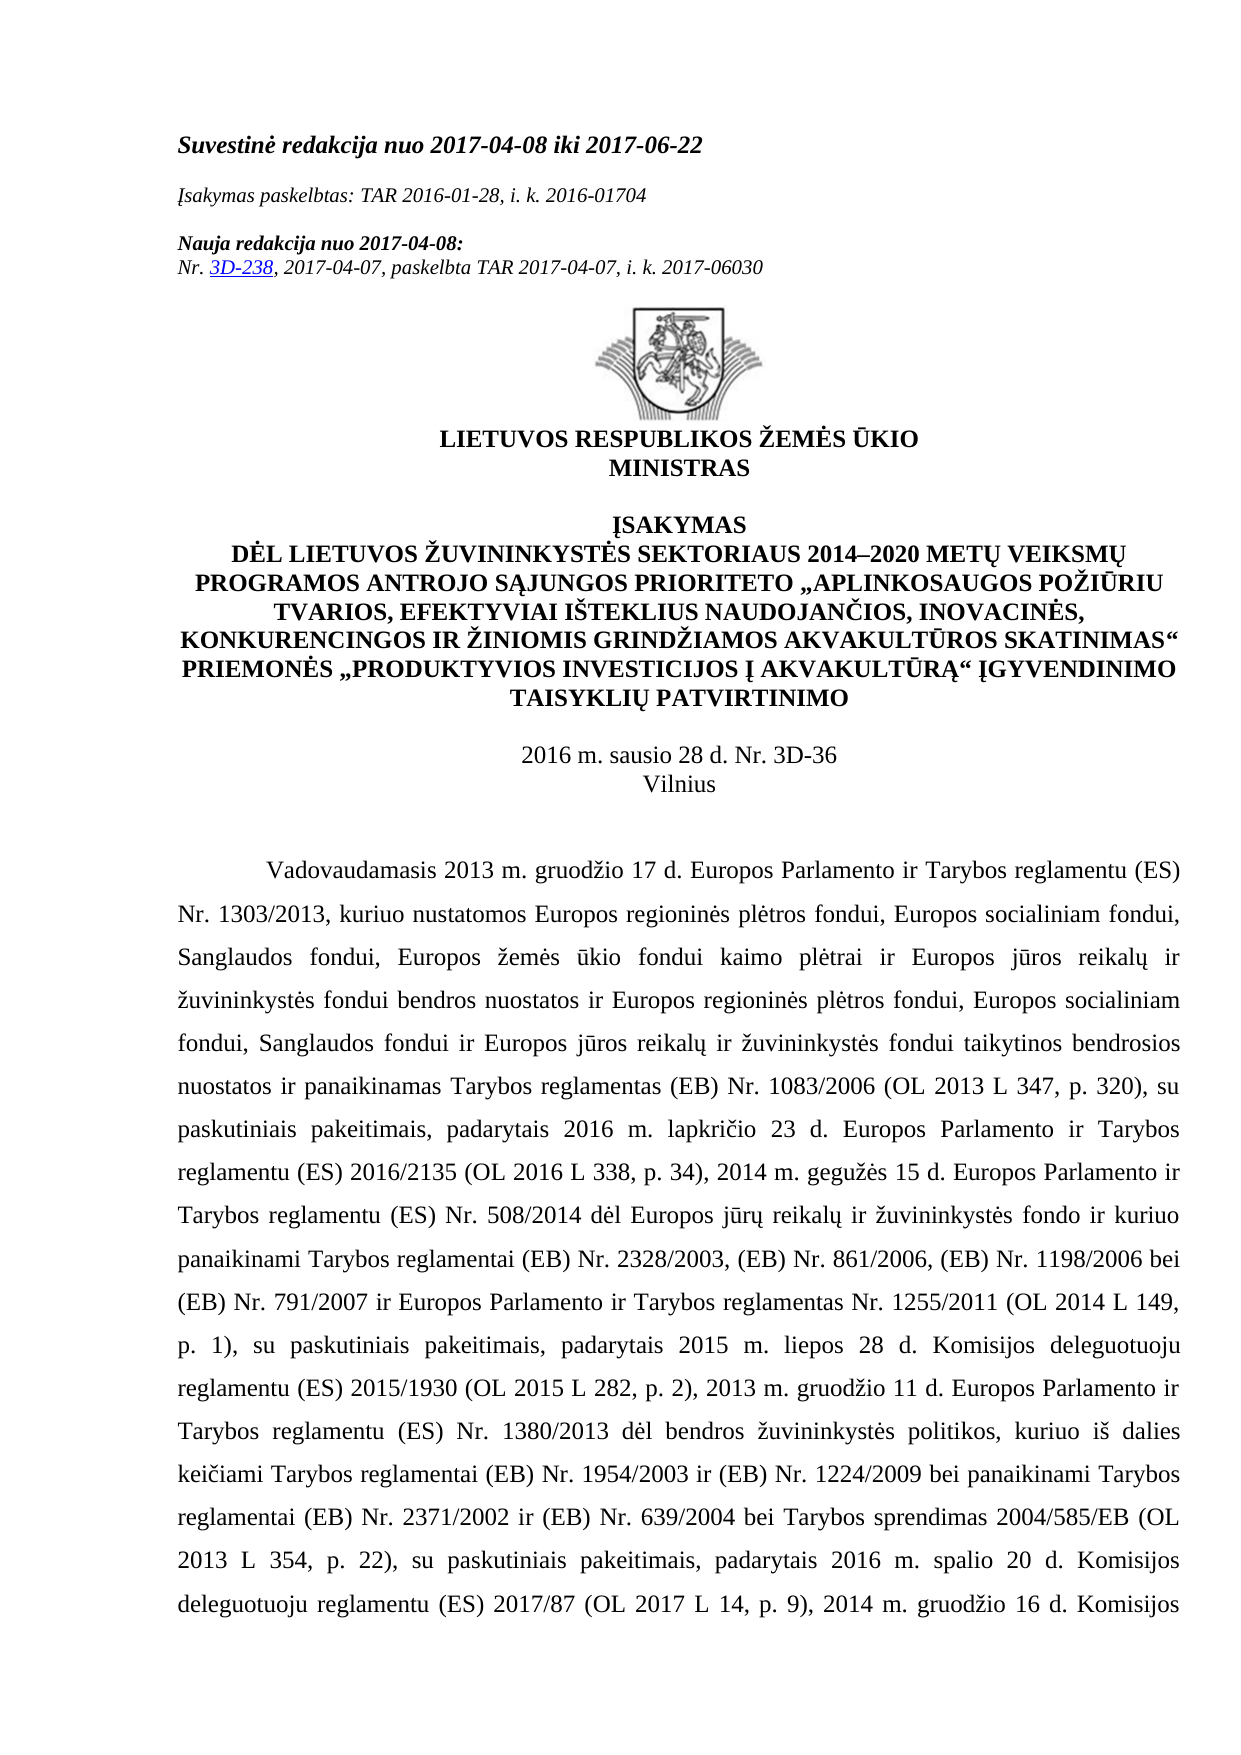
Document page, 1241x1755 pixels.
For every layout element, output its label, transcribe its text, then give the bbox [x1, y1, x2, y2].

text MINISTRAS [177, 453, 1181, 482]
text LIETUVOS RESPUBLIKOS ŽEMĖS ŪKIO [177, 424, 1181, 453]
text Nr. 3D-238, 2017-04-07, paskelbta TAR 2017-04-07, i. k. 2017-06030 [177, 255, 1181, 279]
text ĮSAKYMAS [177, 511, 1181, 539]
text Nauja redakcija nuo 2017-04-08: [177, 231, 1181, 255]
text Vilnius [177, 769, 1181, 798]
text DĖL LIETUVOS ŽUVININKYSTĖS SEKTORIAUS 2014–2020 METŲ VEIKSMŲ PROGRAMOS ANTROJO SĄJUNGOS PRIORITETO „APLINKOSAUGOS POŽIŪRIU TVARIOS, EFEKTYVIAI IŠTEKLIUS NAUDOJANČIOS, INOVACINĖS, KONKURENCINGOS IR ŽINIOMIS GRINDŽIAMOS AKVAKULTŪROS SKATINIMAS“ PRIEMONĖS „PRODUKTYVIOS INVESTICIJOS Į AKVAKULTŪRĄ“ ĮGYVENDINIMO TAISYKLIŲ PATVIRTINIMO [177, 539, 1181, 712]
text Suvestinė redakcija nuo 2017-04-08 iki 2017-06-22 [177, 130, 1181, 159]
text 2016 m. sausio 28 d. Nr. 3D-36 [177, 741, 1181, 769]
text Vadovaudamasis 2013 m. gruodžio 17 d. Europos Parlamento ir Tarybos reglamentu (ES) Nr. 1303/2013, kuriuo nustatomos Europos regioninės plėtros fondui, Europos socialiniam fondui, Sanglaudos fondui, Europos žemės ūkio fondui kaimo plėtrai ir Europos jūros reikalų ir žuvininkystės fondui bendros nuostatos ir Europos regioninės plėtros fondui, Europos socialiniam fondui, Sanglaudos fondui ir Europos jūros reikalų ir žuvininkystės fondui taikytinos bendrosios nuostatos ir panaikinamas Tarybos reglamentas (EB) Nr. 1083/2006 (OL 2013 L 347, p. 320), su paskutiniais pakeitimais, padarytais 2016 m. lapkričio 23 d. Europos Parlamento ir Tarybos reglamentu (ES) 2016/2135 (OL 2016 L 338, p. 34), 2014 m. gegužės 15 d. Europos Parlamento ir Tarybos reglamentu (ES) Nr. 508/2014 dėl Europos jūrų reikalų ir žuvininkystės fondo ir kuriuo panaikinami Tarybos reglamentai (EB) Nr. 2328/2003, (EB) Nr. 861/2006, (EB) Nr. 1198/2006 bei (EB) Nr. 791/2007 ir Europos Parlamento ir Tarybos reglamentas Nr. 1255/2011 (OL 2014 L 149, p. 1), su paskutiniais pakeitimais, padarytais 2015 m. liepos 28 d. Komisijos deleguotuoju reglamentu (ES) 2015/1930 (OL 2015 L 282, p. 2), 2013 m. gruodžio 11 d. Europos Parlamento ir Tarybos reglamentu (ES) Nr. 1380/2013 dėl bendros žuvininkystės politikos, kuriuo iš dalies keičiami Tarybos reglamentai (EB) Nr. 1954/2003 ir (EB) Nr. 1224/2009 bei panaikinami Tarybos reglamentai (EB) Nr. 2371/2002 ir (EB) Nr. 639/2004 bei Tarybos sprendimas 2004/585/EB (OL 2013 L 354, p. 22), su paskutiniais pakeitimais, padarytais 2016 m. spalio 20 d. Komisijos deleguotuoju reglamentu (ES) 2017/87 (OL 2017 L 14, p. 9), 2014 m. gruodžio 16 d. Komisijos [177, 856, 1181, 1617]
text Įsakymas paskelbtas: TAR 2016-01-28, i. k. 2016-01704 [177, 183, 1181, 207]
